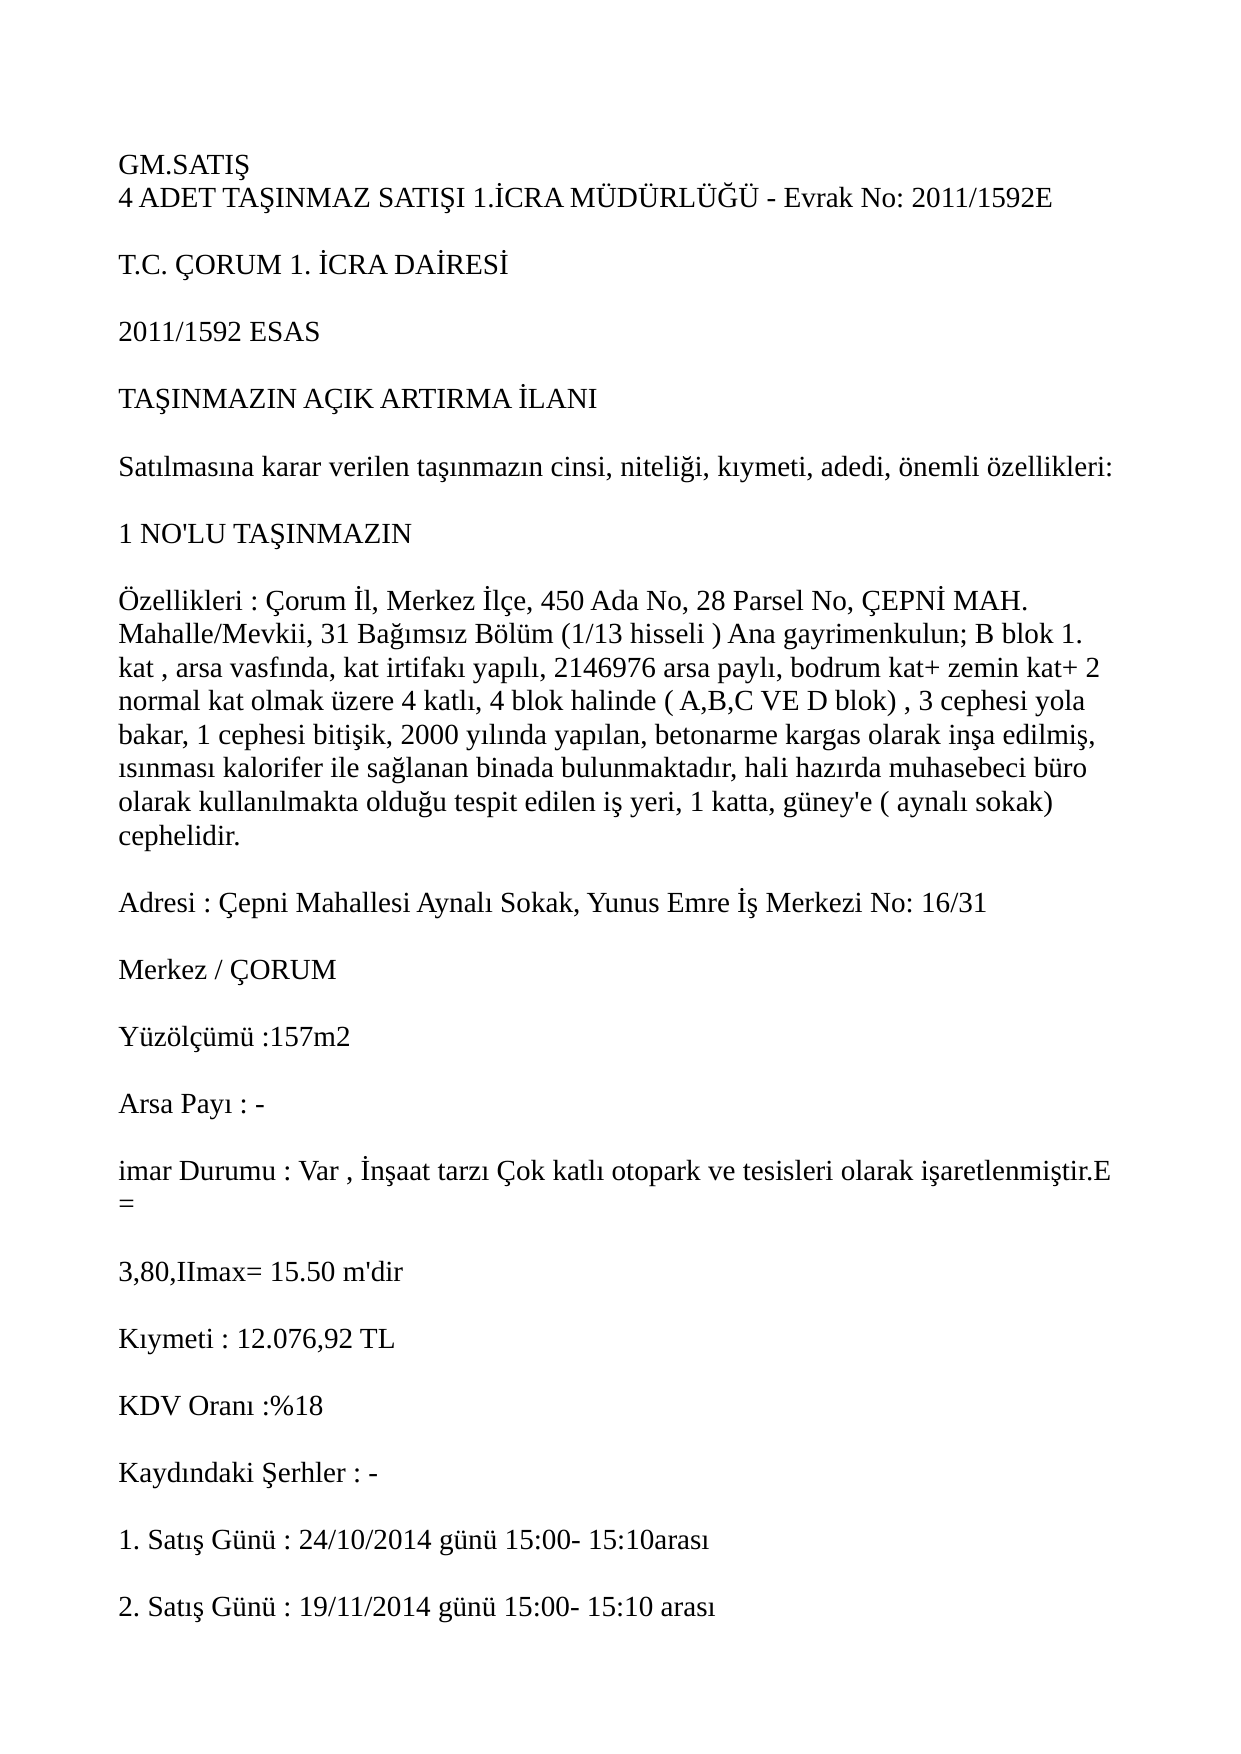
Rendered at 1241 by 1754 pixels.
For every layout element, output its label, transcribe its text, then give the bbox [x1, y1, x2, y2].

text 4 ADET TAŞINMAZ SATIŞI 1.İCRA MÜDÜRLÜĞÜ - Evrak No: 2011/1592E [118, 180, 1122, 214]
text 1. Satış Günü : 24/10/2014 günü 15:00- 15:10arası [118, 1522, 1122, 1556]
text 2. Satış Günü : 19/11/2014 günü 15:00- 15:10 arası [118, 1589, 1122, 1623]
text Merkez / ÇORUM [118, 952, 1122, 985]
text 1 NO'LU TAŞINMAZIN [118, 516, 1122, 549]
text Kıymeti : 12.076,92 TL [118, 1321, 1122, 1354]
text Özellikleri : Çorum İl, Merkez İlçe, 450 Ada No, 28 Parsel No, ÇEPNİ MAH. Mahalle/Mevkii, 31 Bağımsız Bölüm (1/13 hisseli ) Ana gayrimenkulun; B blok 1. kat , arsa vasfında, kat irtifakı yapılı, 2146976 arsa paylı, bodrum kat+ zemin kat+ 2 normal kat olmak üzere 4 katlı, 4 blok halinde ( A,B,C VE D blok) , 3 cephesi yola bakar, 1 cephesi bitişik, 2000 yılında yapılan, betonarme kargas olarak inşa edilmiş, ısınması kalorifer ile sağlanan binada bulunmaktadır, hali hazırda muhasebeci büro olarak kullanılmakta olduğu tespit edilen iş yeri, 1 katta, güney'e ( aynalı sokak) cephelidir. [118, 583, 1122, 851]
text 2011/1592 ESAS [118, 314, 1122, 348]
text KDV Oranı :%18 [118, 1388, 1122, 1421]
text T.C. ÇORUM 1. İCRA DAİRESİ [118, 247, 1122, 281]
text TAŞINMAZIN AÇIK ARTIRMA İLANI [118, 382, 1122, 415]
text Yüzölçümü :157m2 [118, 1019, 1122, 1052]
text Arsa Payı : - [118, 1086, 1122, 1119]
text 3,80,IImax= 15.50 m'dir [118, 1254, 1122, 1287]
text Kaydındaki Şerhler : - [118, 1455, 1122, 1488]
text Adresi : Çepni Mahallesi Aynalı Sokak, Yunus Emre İş Merkezi No: 16/31 [118, 885, 1122, 918]
text GM.SATIŞ [118, 147, 1122, 180]
text Satılmasına karar verilen taşınmazın cinsi, niteliği, kıymeti, adedi, önemli özellikleri: [118, 449, 1122, 482]
text imar Durumu : Var , İnşaat tarzı Çok katlı otopark ve tesisleri olarak işaretlenmiştir.E = [118, 1153, 1122, 1220]
